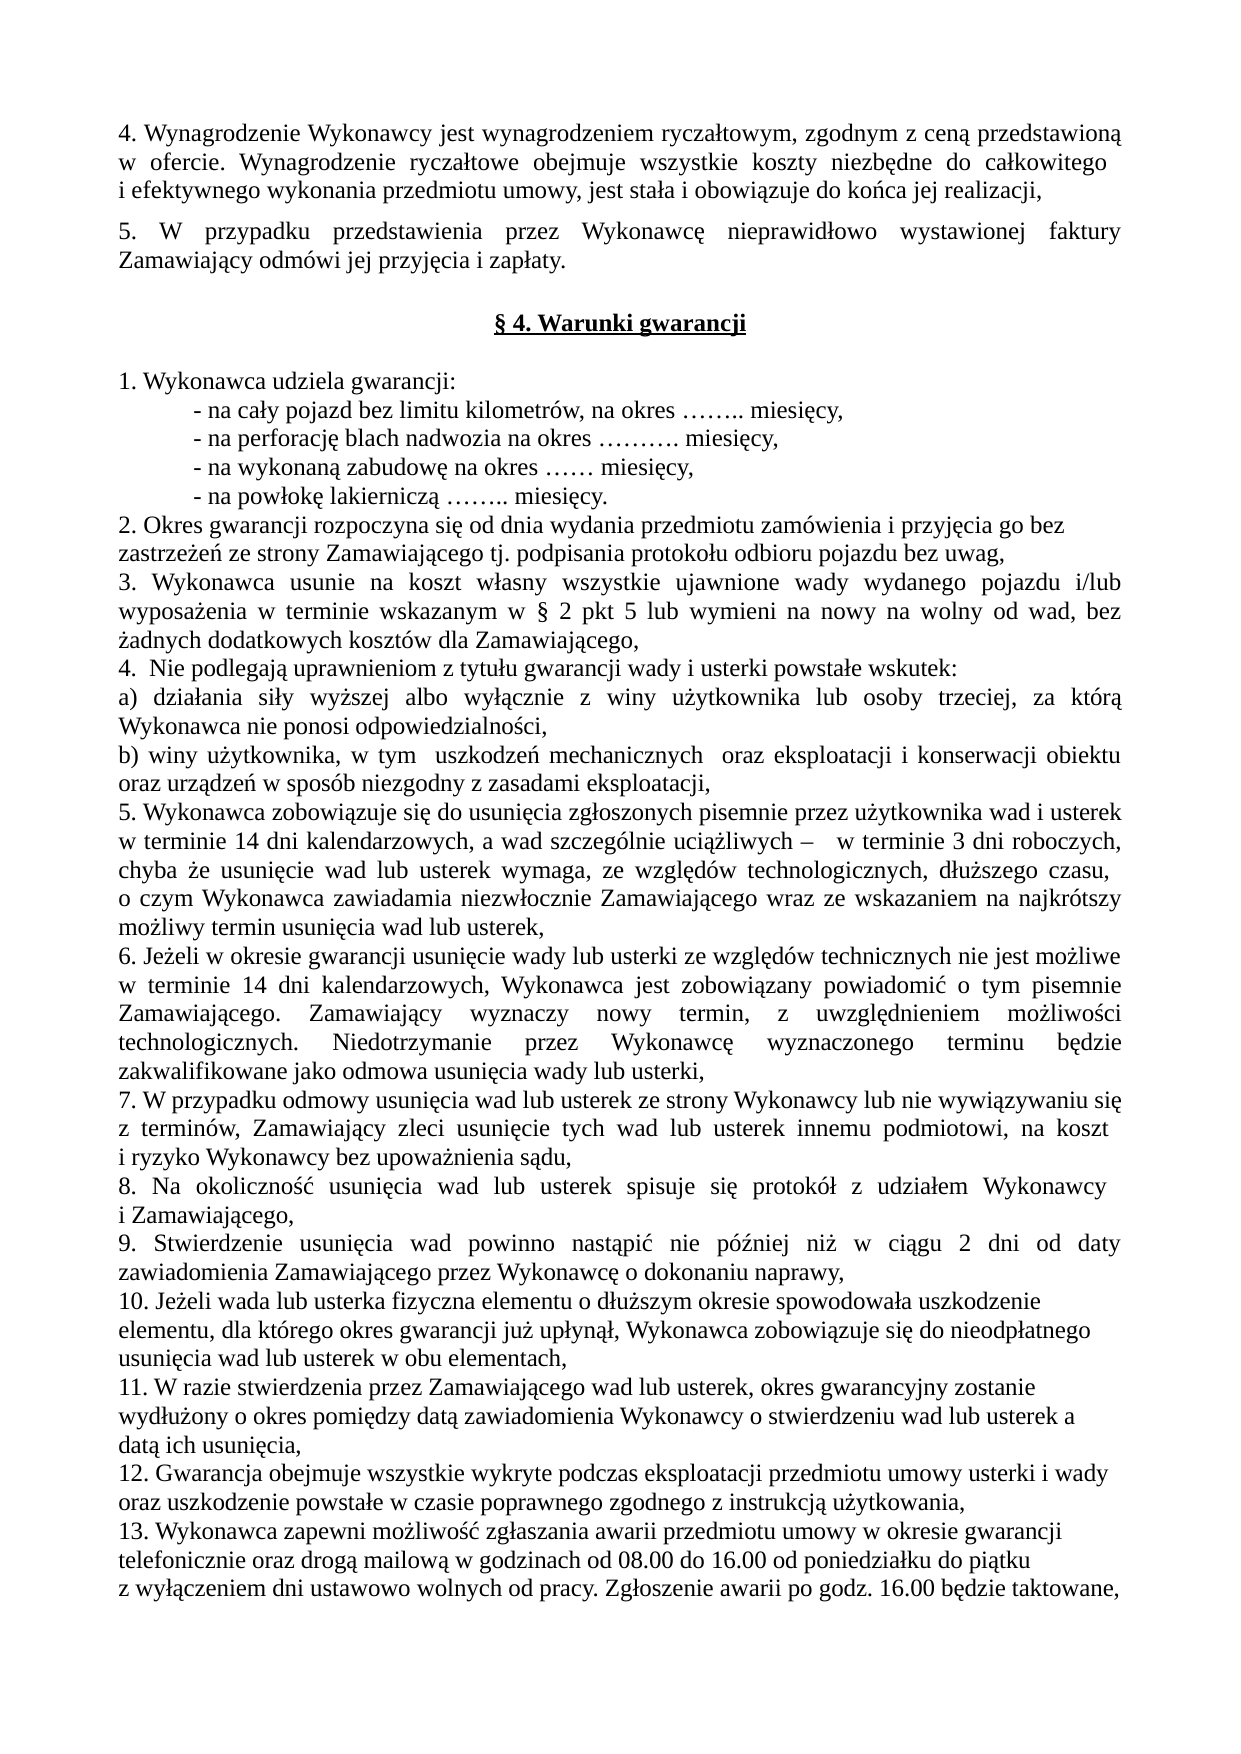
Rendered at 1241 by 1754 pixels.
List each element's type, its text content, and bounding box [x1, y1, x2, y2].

list 12. Gwarancja obejmuje wszystkie wykryte podczas eksploatacji przedmiotu umowy usterki i wady oraz uszkodzenie powstałe w czasie poprawnego zgodnego z instrukcją użytkowania, [118, 1458, 1122, 1516]
list - na cały pojazd bez limitu kilometrów, na okres …….. miesięcy, [156, 395, 1122, 423]
list 11. W razie stwierdzenia przez Zamawiającego wad lub usterek, okres gwarancyjny zostanie wydłużony o okres pomiędzy datą zawiadomienia Wykonawcy o stwierdzeniu wad lub usterek a datą ich usunięcia, [118, 1372, 1122, 1458]
list 4. Nie podlegają uprawnieniom z tytułu gwarancji wady i usterki powstałe wskutek: [118, 653, 1122, 682]
list 1. Wykonawca udziela gwarancji: [118, 366, 1122, 395]
list b) winy użytkownika, w tym uszkodzeń mechanicznych oraz eksploatacji i konserwacji obiektu oraz urządzeń w sposób niezgodny z zasadami eksploatacji, [118, 740, 1122, 797]
list 10. Jeżeli wada lub usterka fizyczna elementu o dłuższym okresie spowodowała uszkodzenie elementu, dla którego okres gwarancji już upłynął, Wykonawca zobowiązuje się do nieodpłatnego usunięcia wad lub usterek w obu elementach, [118, 1286, 1122, 1372]
list 13. Wykonawca zapewni możliwość zgłaszania awarii przedmiotu umowy w okresie gwarancji telefonicznie oraz drogą mailową w godzinach od 08.00 do 16.00 od poniedziałku do piątku z wyłączeniem dni ustawowo wolnych od pracy. Zgłoszenie awarii po godz. 16.00 będzie taktowane, [118, 1516, 1122, 1602]
list 8. Na okoliczność usunięcia wad lub usterek spisuje się protokół z udziałem Wykonawcy i Zamawiającego, [118, 1171, 1122, 1228]
list - na perforację blach nadwozia na okres ………. miesięcy, [156, 423, 1122, 452]
list 5. Wykonawca zobowiązuje się do usunięcia zgłoszonych pisemnie przez użytkownika wad i usterek w terminie 14 dni kalendarzowych, a wad szczególnie uciążliwych – w terminie 3 dni roboczych, chyba że usunięcie wad lub usterek wymaga, ze względów technologicznych, dłuższego czasu, o czym Wykonawca zawiadamia niezwłocznie Zamawiającego wraz ze wskazaniem na najkrótszy możliwy termin usunięcia wad lub usterek, [118, 797, 1122, 941]
list 9. Stwierdzenie usunięcia wad powinno nastąpić nie później niż w ciągu 2 dni od daty zawiadomienia Zamawiającego przez Wykonawcę o dokonaniu naprawy, [118, 1228, 1122, 1286]
list 4. Wynagrodzenie Wykonawcy jest wynagrodzeniem ryczałtowym, zgodnym z ceną przedstawioną w ofercie. Wynagrodzenie ryczałtowe obejmuje wszystkie koszty niezbędne do całkowitego i efektywnego wykonania przedmiotu umowy, jest stała i obowiązuje do końca jej realizacji, [118, 118, 1122, 204]
list 7. W przypadku odmowy usunięcia wad lub usterek ze strony Wykonawcy lub nie wywiązywaniu się z terminów, Zamawiający zleci usunięcie tych wad lub usterek innemu podmiotowi, na koszt i ryzyko Wykonawcy bez upoważnienia sądu, [118, 1085, 1122, 1171]
list 5. W przypadku przedstawienia przez Wykonawcę nieprawidłowo wystawionej faktury Zamawiający odmówi jej przyjęcia i zapłaty. [118, 216, 1122, 274]
list 2. Okres gwarancji rozpoczyna się od dnia wydania przedmiotu zamówienia i przyjęcia go bez zastrzeżeń ze strony Zamawiającego tj. podpisania protokołu odbioru pojazdu bez uwag, [118, 510, 1122, 567]
text § 4. Warunki gwarancji [118, 308, 1122, 337]
list - na wykonaną zabudowę na okres …… miesięcy, [156, 452, 1122, 481]
list 6. Jeżeli w okresie gwarancji usunięcie wady lub usterki ze względów technicznych nie jest możliwe w terminie 14 dni kalendarzowych, Wykonawca jest zobowiązany powiadomić o tym pisemnie Zamawiającego. Zamawiający wyznaczy nowy termin, z uwzględnieniem możliwości technologicznych. Niedotrzymanie przez Wykonawcę wyznaczonego terminu będzie zakwalifikowane jako odmowa usunięcia wady lub usterki, [118, 941, 1122, 1085]
list 3. Wykonawca usunie na koszt własny wszystkie ujawnione wady wydanego pojazdu i/lub wyposażenia w terminie wskazanym w § 2 pkt 5 lub wymieni na nowy na wolny od wad, bez żadnych dodatkowych kosztów dla Zamawiającego, [118, 567, 1122, 653]
list - na powłokę lakierniczą …….. miesięcy. [156, 481, 1122, 510]
list a) działania siły wyższej albo wyłącznie z winy użytkownika lub osoby trzeciej, za którą Wykonawca nie ponosi odpowiedzialności, [118, 682, 1122, 740]
